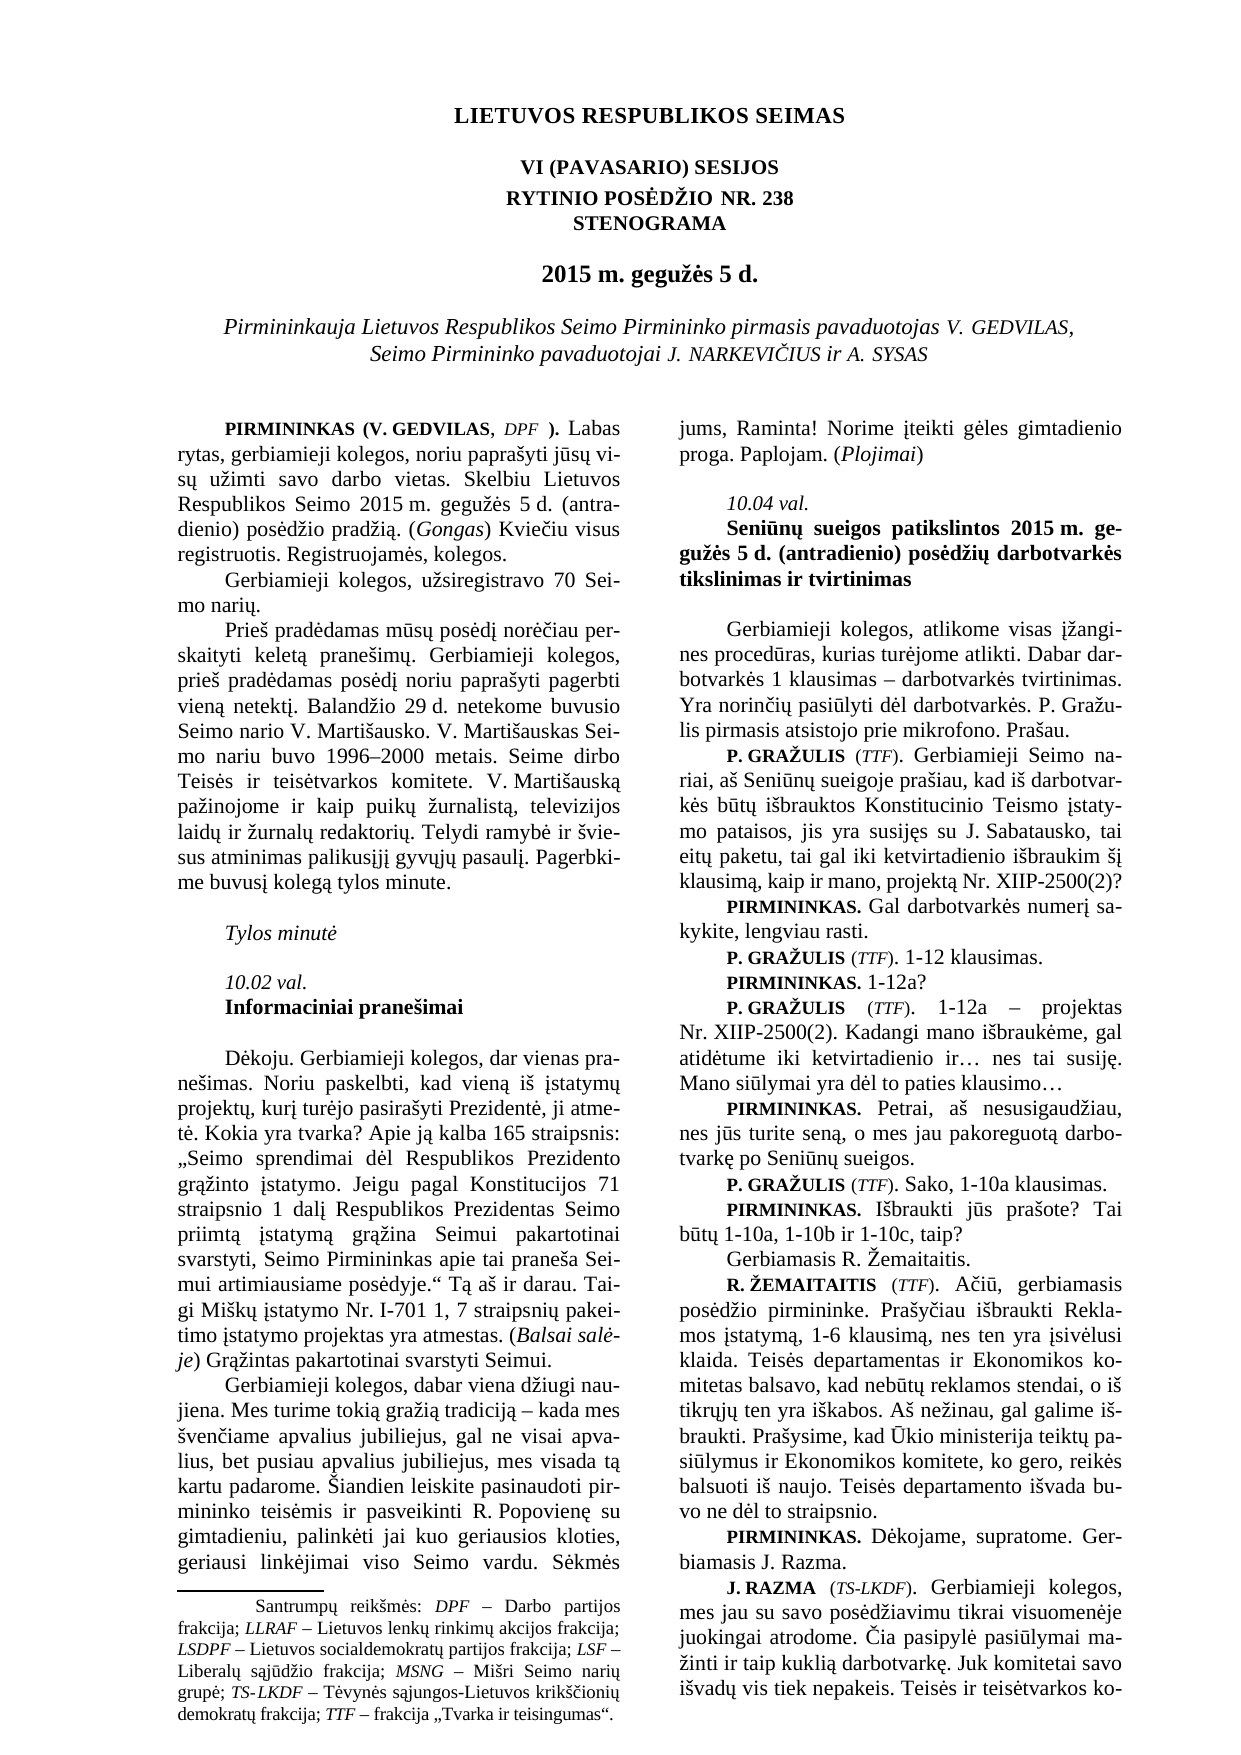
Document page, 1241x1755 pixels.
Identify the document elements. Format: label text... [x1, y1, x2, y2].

text 10.02 val. [224, 970, 620, 994]
text 10.04 val. [726, 491, 1122, 515]
text jums, Ra­min­ta! No­ri­me įteik­ti gė­les gim­ta­die­nio pro­ga. Pa­plo­jam. (Plo­ji­mai) [679, 415, 1122, 466]
text P. GRAŽULIS (TTF). 1-12a – pro­jek­tas Nr. XIIP-2500(2). Ka­dan­gi ma­no iš­brau­kė­me, gal ati­dė­tu­me iki ket­vir­ta­die­nio ir… nes tai su­si­ję. Ma­no siū­ly­mai yra dėl to pa­ties klau­si­mo… [679, 994, 1122, 1095]
title STENOGRAMA [177, 211, 1122, 235]
text Ger­bia­ma­sis R. Že­mai­tai­tis. [679, 1246, 1122, 1271]
text P. GRAŽULIS (TTF). 1-12 klau­si­mas. [679, 944, 1122, 969]
title RYTINIO posėdžio NR. 238 [177, 179, 1122, 211]
title VI (PAVASARIO) SESIJOS [177, 155, 1122, 179]
text PIRMININKAS. Pet­rai, aš ne­su­si­gau­džiau, nes jūs tu­ri­te se­ną, o mes jau pa­ko­re­guo­tą dar­bo­tvarkę po Se­niū­nų su­ei­gos. [679, 1095, 1122, 1171]
text R. ŽEMAITAITIS (TTF). Ačiū, ger­bia­ma­sis po­sė­džio pir­mi­nin­ke. Pra­šy­čiau iš­brauk­ti Re­kla­mos įsta­ty­mą, 1-6 klau­si­mą, nes ten yra įsi­vė­lu­si klai­da. Tei­sės de­par­ta­men­tas ir Eko­no­mi­kos ko­mi­te­tas bal­sa­vo, kad ne­bū­tų re­kla­mos sten­dai, o iš tik­rų­jų ten yra iš­ka­bos. Aš ne­ži­nau, gal ga­li­me iš­brauk­ti. Pra­šy­si­me, kad Ūkio mi­nis­te­ri­ja teik­tų pa­siū­ly­mus ir Eko­no­mi­kos ko­mi­te­te, ko ge­ro, rei­kės bal­suo­ti iš nau­jo. Tei­sės de­par­ta­men­to iš­va­da bu­vo ne dėl to straips­nio. [679, 1271, 1122, 1523]
text P. GRAŽULIS (TTF). Ger­bia­mie­ji Sei­mo na­riai, aš Se­niū­nų su­ei­go­je pra­šiau, kad iš dar­bo­tvar­kės bū­tų iš­brauk­tos Kon­sti­tu­ci­nio Teis­mo įsta­ty­mo pa­tai­sos, jis yra su­si­jęs su J. Sa­ba­taus­ko, tai ei­tų pa­ke­tu, tai gal iki ket­vir­ta­die­nio iš­brau­kim šį klau­si­mą, kaip ir ma­no, pro­jek­tą Nr. XIIP-2500(2)? [679, 742, 1122, 893]
text 2015 m. gegužės 5 d. [177, 259, 1122, 288]
text PIRMININKAS. Dė­ko­ja­me, su­pra­to­me. Ger­bia­ma­sis J. Raz­ma. [679, 1523, 1122, 1574]
text Ger­bia­mie­ji ko­le­gos, da­bar vie­na džiu­gi nau­jie­na. Mes tu­ri­me to­kią gra­žią tra­di­ci­ją – ka­da mes šven­čia­me ap­va­lius ju­bi­lie­jus, gal ne vi­sai ap­va­lius, bet pu­siau ap­va­lius ju­bi­lie­jus, mes vi­sa­da tą kar­tu pa­da­ro­me. Šian­dien leis­ki­te pa­si­nau­do­ti pir­mi­nin­ko tei­sė­mis ir pa­svei­kin­ti R. Po­po­vie­nę su gim­ta­die­niu, pa­lin­kė­ti jai kuo ge­riau­sios klo­ties, ge­riau­si lin­kė­ji­mai vi­so Sei­mo var­du. Sėk­mės [177, 1372, 620, 1574]
text Ger­bia­mie­ji ko­le­gos, at­li­ko­me vi­sas įžan­gi­nes pro­ce­dū­ras, ku­rias tu­rė­jo­me at­lik­ti. Da­bar dar­bo­tvarkės 1 klau­si­mas – dar­bo­tvarkės tvir­ti­ni­mas. Yra no­rin­čių pa­siū­ly­ti dėl dar­bo­tvarkės. P. Gra­žu­lis pir­ma­sis at­si­sto­jo prie mik­ro­fo­no. Pra­šau. [679, 616, 1122, 742]
text Santrumpų reikšmės: DPF – Darbo partij­os frakcija; LLRAF – Lietuvos lenkų rinkimų akcijos frakcija; LSDPF – Lietuvos social­demokratų partijos frakcija; LSF – Liberalų sąjūdžio frakcija; MSNG – Mišri Seimo narių grupė; TS‑LKDF – Tėvynės sąjungos-Lietuvos krikščionių demokratų frakcija; TTF – frakcija „Tvarka ir teisingumas“. [177, 1592, 620, 1724]
title LIETUVOS RESPUBLIKOS SEIMAS [177, 102, 1122, 128]
text In­for­ma­ci­niai pra­ne­ši­mai [177, 994, 620, 1019]
text Pirmininkauja Lietuvos Respublikos Seimo Pirmininko pirmasis pavaduotojas V. GEDVILAS, Seimo Pirmininko pavaduotojai J. NARKEVIČIUS ir A. SYSAS [177, 313, 1122, 366]
text Ty­los mi­nu­tė [177, 919, 620, 945]
text Se­niū­nų su­ei­gos pa­tiks­lin­tos 2015 m. ge­gu­žės 5 d. (ant­ra­die­nio) po­sė­džių dar­bo­tvarkės tiks­li­ni­mas ir tvir­ti­ni­mas [679, 515, 1122, 591]
text PIRMININKAS. Iš­brauk­ti jūs pra­šo­te? Tai bū­tų 1-10a, 1-10b ir 1-10c, taip? [679, 1196, 1122, 1246]
text PIRMININKAS. Gal dar­bo­tvarkės nu­me­rį sa­ky­ki­te, leng­viau ras­ti. [679, 893, 1122, 944]
text J. RAZMA (TS-LKDF). Ger­bia­mie­ji ko­le­gos, mes jau su sa­vo po­sė­džia­vi­mu tik­rai vi­suo­me­nė­je juo­kin­gai at­ro­do­me. Čia pa­si­py­lė pa­siū­ly­mai ma­žin­ti ir taip kuk­lią dar­bo­tvarkę. Juk ko­mi­te­tai sa­vo iš­va­dų vis tiek ne­pa­keis. Tei­sės ir tei­sėt­var­kos ko­ [679, 1574, 1122, 1700]
text P. GRAŽULIS (TTF). Sa­ko, 1-10a klau­si­mas. [679, 1171, 1122, 1196]
text PIRMININKAS. 1-12a? [679, 969, 1122, 994]
text Ger­bia­mie­ji ko­le­gos, už­si­re­gist­ra­vo 70 Sei­mo na­rių. [177, 567, 620, 617]
text Prieš pra­dė­damas mū­sų po­sė­dį no­rė­čiau per­skai­ty­ti ke­le­tą pra­ne­ši­mų. Ger­bia­mie­ji ko­le­gos, prieš pra­dė­da­mas po­sė­dį no­riu pa­pra­šy­ti pa­gerb­ti vie­ną ne­tek­tį. Ba­lan­džio 29 d. ne­te­ko­me bu­vu­sio Sei­mo na­rio V. Mar­ti­šaus­ko. V. Mar­ti­šaus­kas Sei­mo na­riu bu­vo 1996–2000 me­tais. Sei­me dir­bo Tei­sės ir tei­sėt­var­kos ko­mi­te­te. V. Mar­ti­šaus­ką pa­ži­no­jo­me ir kaip pui­kų žur­na­lis­tą, te­le­vi­zi­jos lai­dų ir žur­na­lų re­dak­to­rių. Te­ly­di ra­my­bė ir švie­sus at­mi­ni­mas pa­li­ku­sį­jį gy­vų­jų pa­sau­lį. Pa­gerb­ki­me bu­vu­sį ko­le­gą ty­los mi­nu­te. [177, 617, 620, 894]
text Dė­ko­ju. Ger­bia­mie­ji ko­le­gos, dar vie­nas pra­ne­ši­mas. No­riu pa­skelb­ti, kad vie­ną iš įsta­ty­mų pro­jek­tų, ku­rį tu­rė­jo pa­si­ra­šy­ti Pre­zi­den­tė, ji at­me­tė. Ko­kia yra tvar­ka? Apie ją kal­ba 165 straips­nis: „Sei­mo spren­di­mai dėl Res­pub­li­kos Pre­zi­den­to grą­žin­to įsta­ty­mo. Jei­gu pa­gal Kon­sti­tu­ci­jos 71 straips­nio 1 da­lį Res­pub­li­kos Pre­zi­den­tas Sei­mo pri­im­tą įsta­ty­mą grą­ži­na Sei­mui pa­kar­to­ti­nai svars­ty­ti, Sei­mo Pir­mi­nin­kas apie tai pra­ne­ša Sei­mui ar­ti­miau­sia­me po­sė­dy­je.“ Tą aš ir da­rau. Tai­gi Miš­kų įsta­ty­mo Nr. I-701 1, 7 straips­nių pa­kei­ti­mo įsta­ty­mo pro­jek­tas yra at­mes­tas. (Bal­sai sa­lė­je) Grą­žin­tas pa­kar­to­ti­nai svars­ty­ti Sei­mui. [177, 1044, 620, 1372]
text PIRMININKAS (V. GEDVILAS, DPF). La­bas ry­tas, ger­bia­mie­ji ko­le­gos, no­riu pa­pra­šy­ti jū­sų vi­sų už­im­ti sa­vo dar­bo vie­tas. Skel­biu Lie­tu­vos Res­pub­li­kos Sei­mo 2015 m. ge­gu­žės 5 d. (ant­ra­die­nio) po­sė­džio pra­džią. (Gon­gas) Kvie­čiu vi­sus re­gist­ruo­tis. Re­gist­ruo­ja­mės, ko­le­gos. [177, 415, 620, 567]
